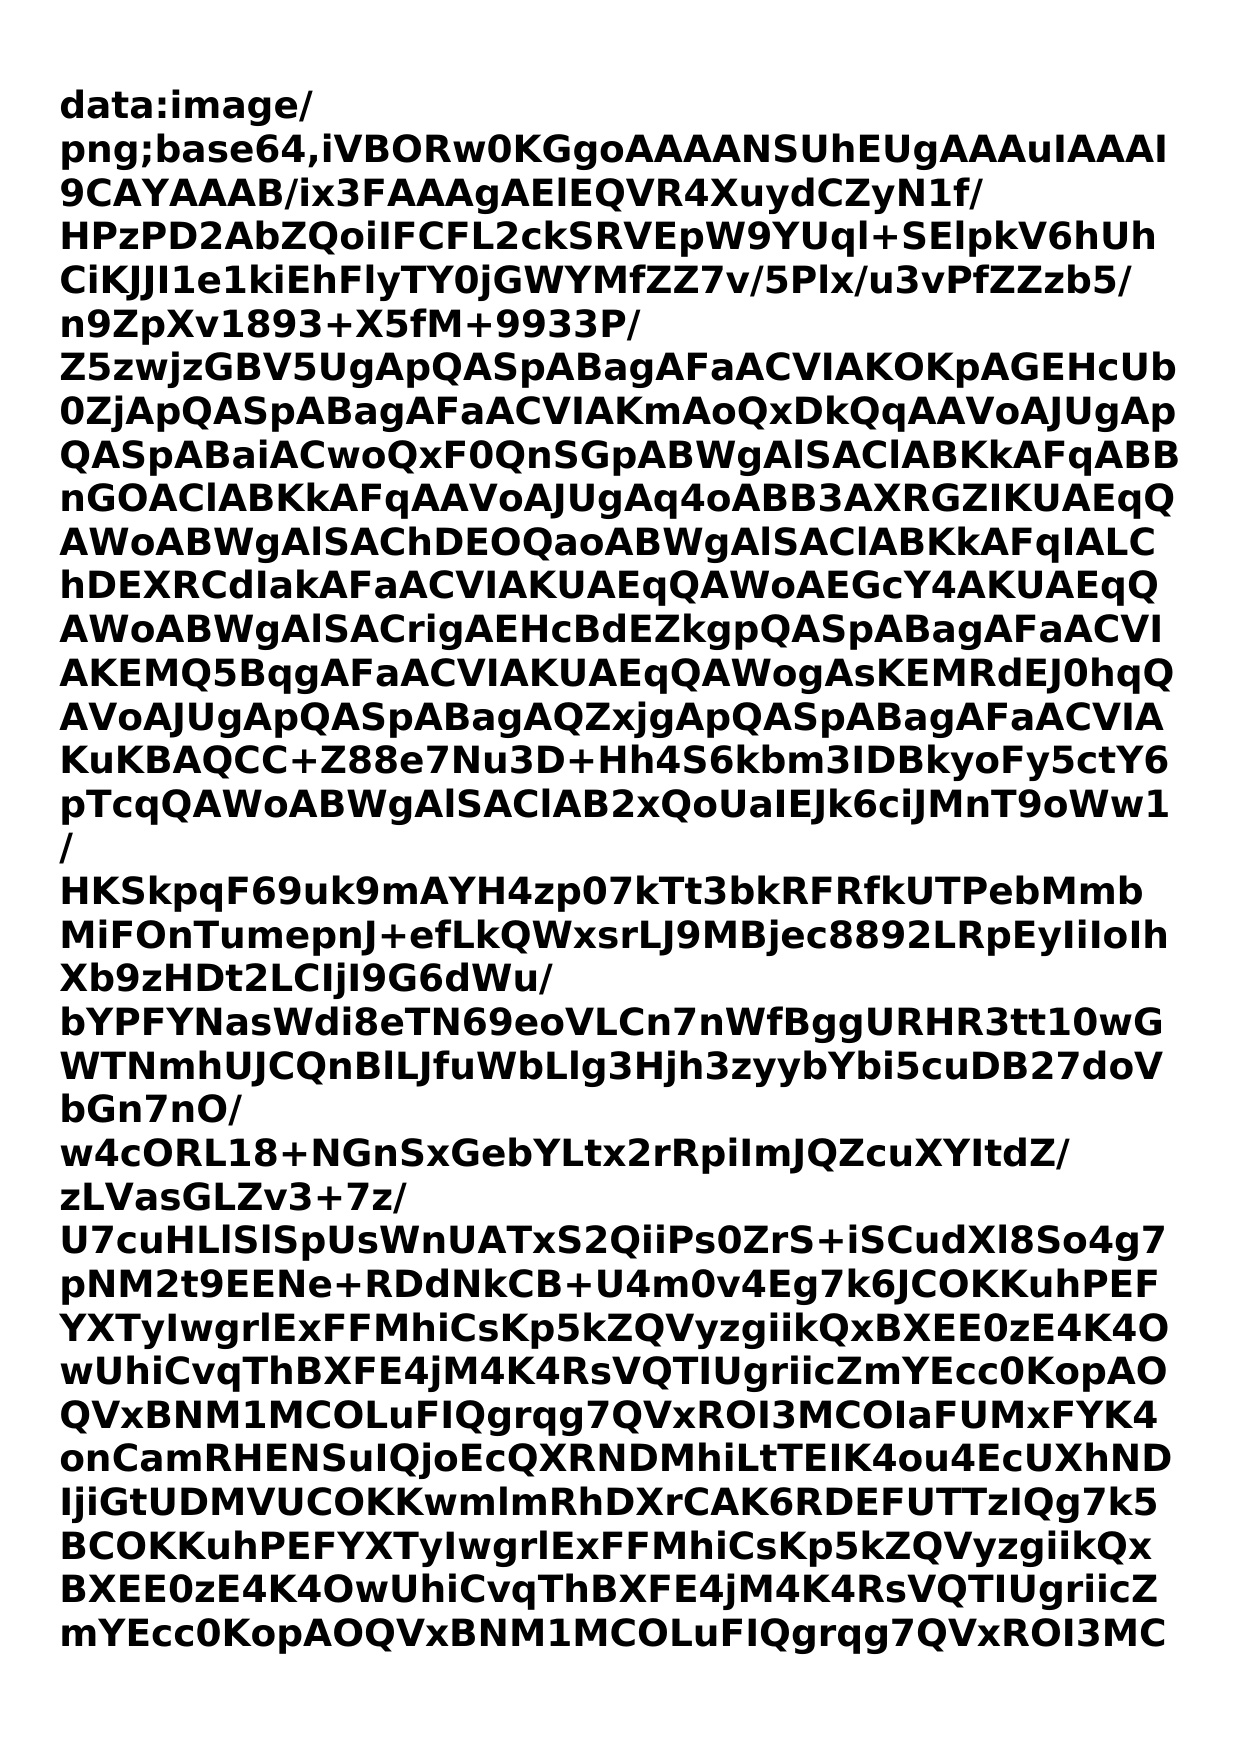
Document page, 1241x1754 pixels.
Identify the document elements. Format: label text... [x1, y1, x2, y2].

subtitle data:image/png;base64,iVBORw0KGgoAAAANSUhEUgAAAuIAAAI9CAYAAAB/ix3FAAAgAElEQVR4XuydCZyN1f/HPzPD2AbZQoiIFCFL2ckSRVEpW9YUql+SElpkV6hUhCiKJJI1e1kiEhFlyTY0jGWYMfZZ7v/5Plx/u3vPfZZzb5/n9ZpXv1893+X5fM+9933P/Z5zwjzGBV5UgApQASpABagAFaACVIAKOKpAGEHcUb0ZjApQASpABagAFaACVIAKmAoQxDkQqAAVoAJUgApQASpABaiACwoQxF0QnSGpABWgAlSAClABKkAFqABBnGOAClABKkAFqAAVoAJUgAq4oABB3AXRGZIKUAEqQAWoABWgAlSAChDEOQaoABWgAlSAClABKkAFqIALChDEXRCdIakAFaACVIAKUAEqQAWoAEGcY4AKUAEqQAWoABWgAlSACrigAEHcBdEZkgpQASpABagAFaACVIAKEMQ5BqgAFaACVIAKUAEqQAWogAsKEMRdEJ0hqQAVoAJUgApQASpABagAQZxjgApQASpABagAFaACVIAKuKBAQCC+Z88e7Nu3D+Hh4S6kbm3IDBkyoFy5ctY6pTcqQAWoABWgAlSAClAB2xQoUaIEJk6ciJMnT9oWw1/HKSkpqF69uk9mAYH4zp07kTt3bkRFRfkUTPebMmbMiFOnTumepnJ+efLkQWxsrLJ9MBjec8892LRpEyIiIoIhXb9zHDt2LCIjI9G6dWu/bYPFYNasWdi8eTN69eoVLCn7nWfBggURHR3tt10wGWTNmhUJCQnBlLJfuWbLlg3Hjh3zyybYbi5cuDB27doVbGn7nO/w4cORL18+NGnSxGebYLtx2rRpiImJQZcuXYItdZ/zLVasGLZv3+7z/U7cuHLlSlSpUsWnUATxS2QiiPs0ZrS+iSCudXl8So4g7pNM2t9EENe+RDdNkCB+U4m0v4Eg7k6JCOKKuhPEFYXTyIwgrlExFFMhiCsKp5kZQVyzgiikQxBXEE0zE4K4OwUhiCvqThBXFE4jM4K4RsVQTIUgriicZmYEcc0KopAOQVxBNM1MCOLuFIQgrqg7QVxROI3MCOIaFUMxFYK4onCamRHENSuIQjoEcQXRNDMhiLtTEIK4ou4EcUXhNDIjiGtUDMVUCOKKwmlmRhDXrCAK6RDEFUTTzIQg7k5BCOKKuhPEFYXTyIwgrlExFFMhiCsKp5kZQVyzgiikQxBXEE0zE4K4OwUhiCvqThBXFE4jM4K4RsVQTIUgriicZmYEcc0KopAOQVxBNM1MCOLuFIQgrqg7QVxROI3MC [59, 84, 1181, 1655]
